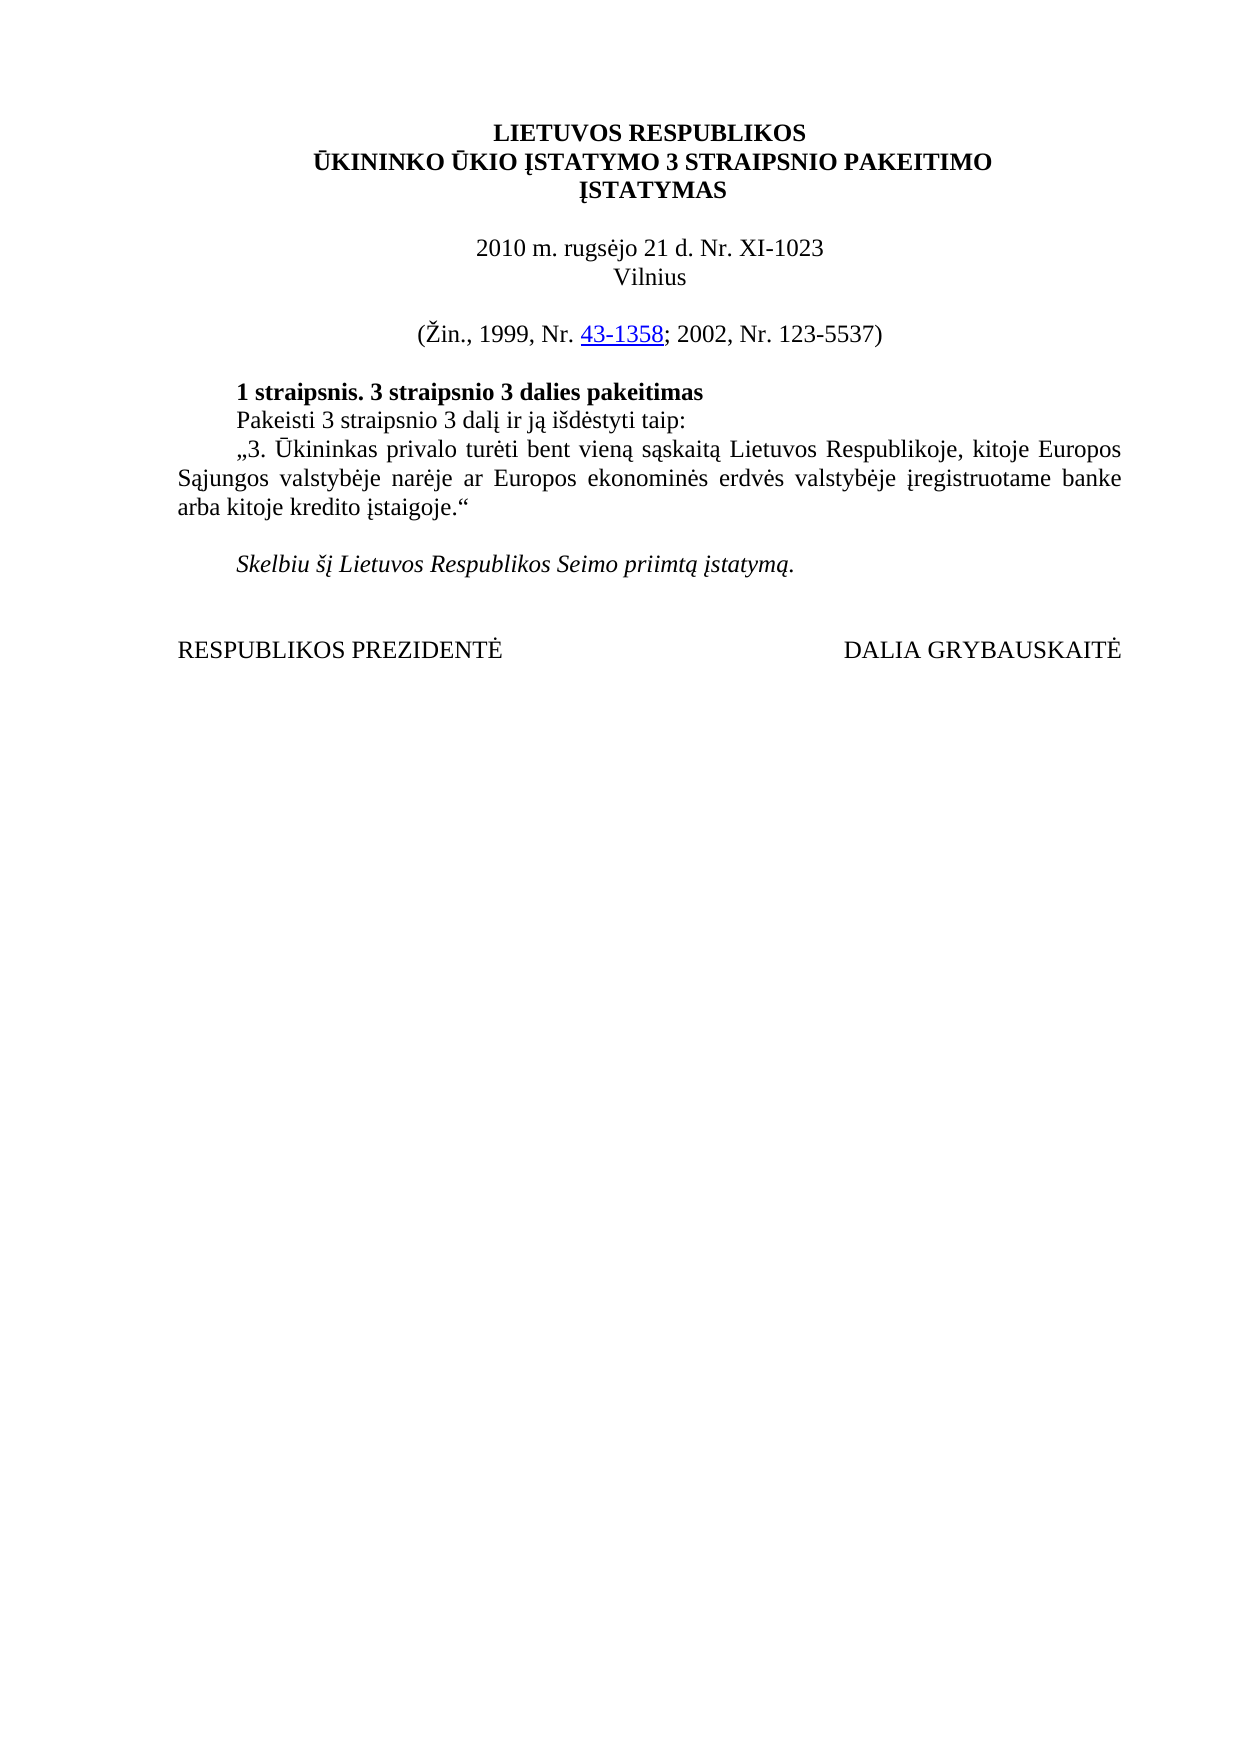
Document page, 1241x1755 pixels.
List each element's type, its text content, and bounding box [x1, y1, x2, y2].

text RESPUBLIKOS PREZIDENTĖ DALIA GRYBAUSKAITĖ [177, 636, 1122, 664]
text 1 straipsnis. 3 straipsnio 3 dalies pakeitimas [177, 377, 1122, 406]
text „3. Ūkininkas privalo turėti bent vieną sąskaitą Lietuvos Respublikoje, kitoje Europos Sąjungos valstybėje narėje ar Europos ekonominės erdvės valstybėje įregistruotame banke arba kitoje kredito įstaigoje.“ [177, 434, 1122, 521]
text Vilnius [177, 262, 1122, 291]
text LIETUVOS RESPUBLIKOS ŪKININKO ŪKIO ĮSTATYMO 3 STRAIPSNIO PAKEITIMO ĮSTATYMAS [177, 118, 1122, 204]
text (Žin., 1999, Nr. 43-1358; 2002, Nr. 123-5537) [177, 319, 1122, 348]
text 2010 m. rugsėjo 21 d. Nr. XI-1023 [177, 233, 1122, 262]
text Pakeisti 3 straipsnio 3 dalį ir ją išdėstyti taip: [177, 406, 1122, 434]
text Skelbiu šį Lietuvos Respublikos Seimo priimtą įstatymą. [177, 549, 1122, 578]
